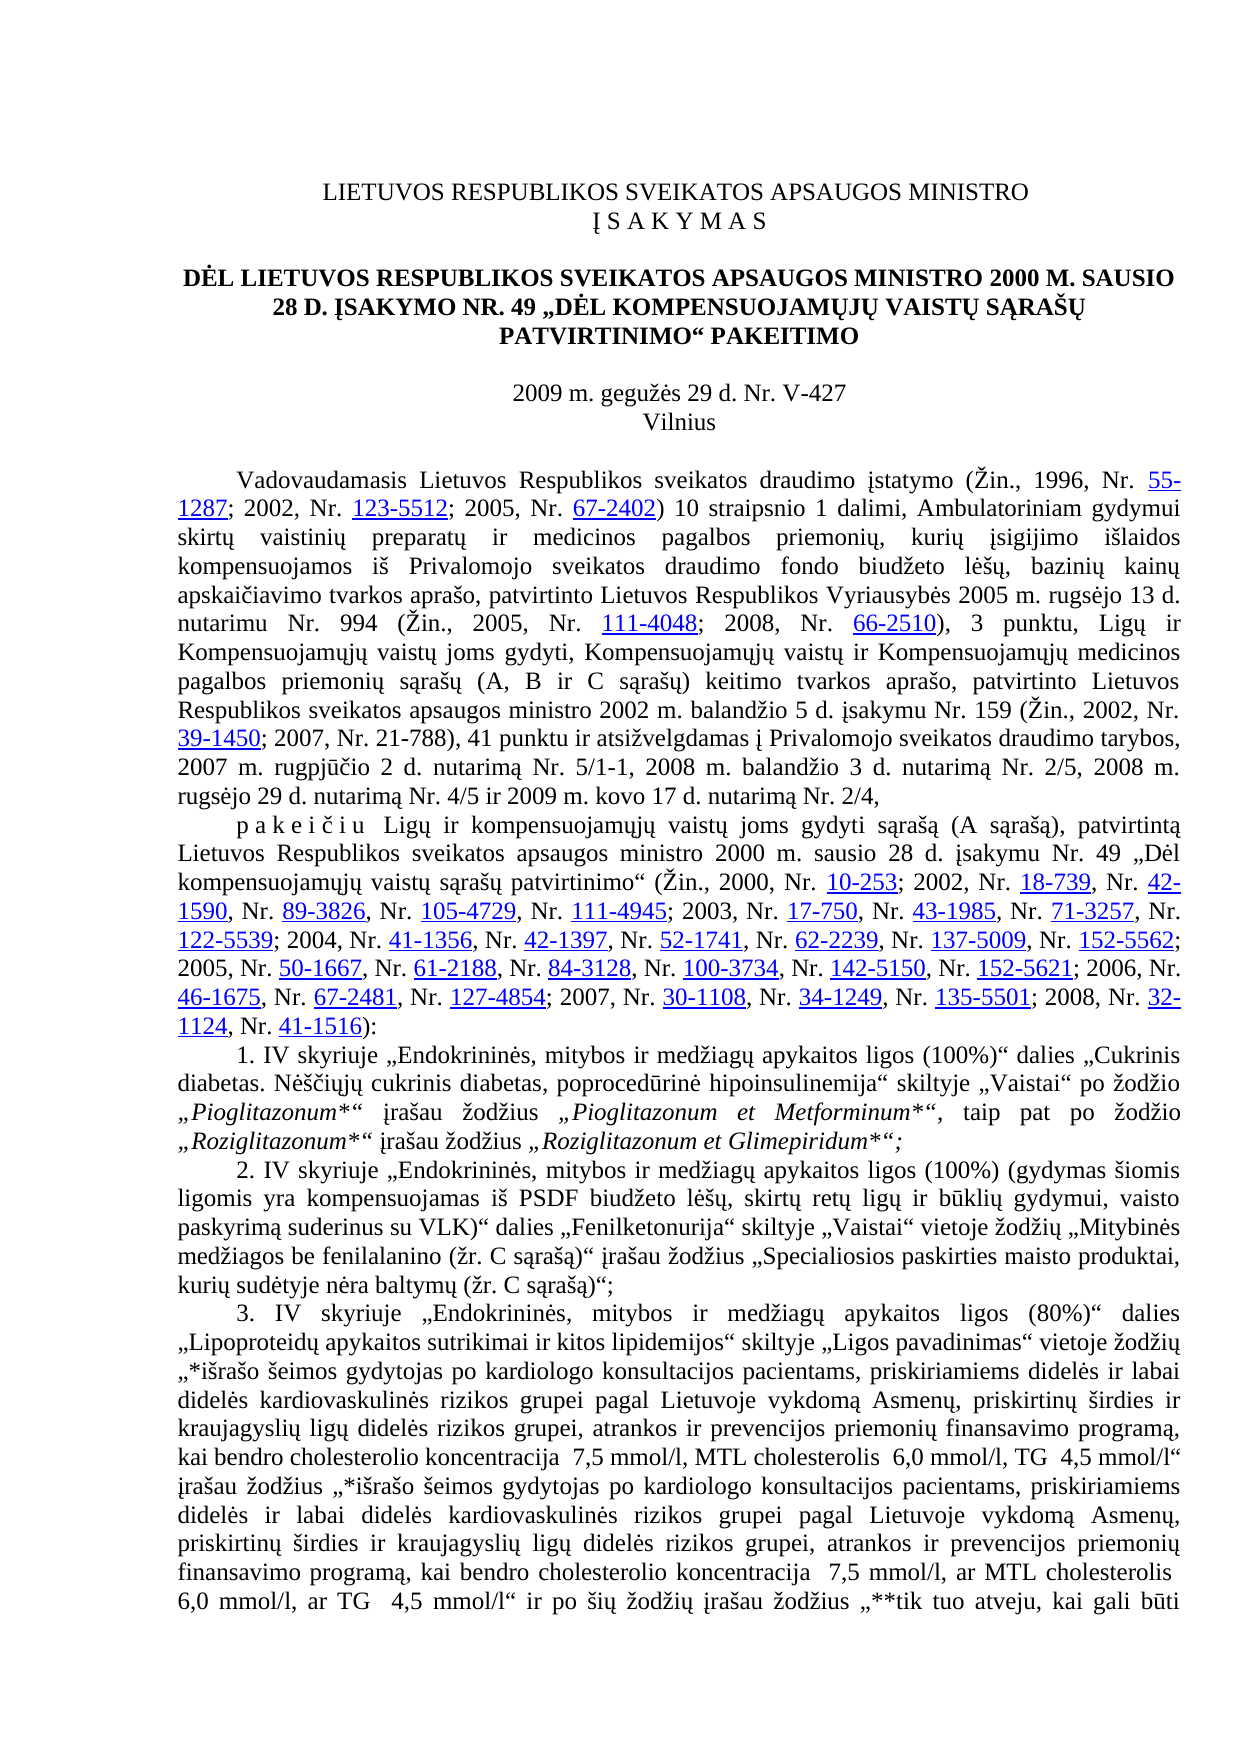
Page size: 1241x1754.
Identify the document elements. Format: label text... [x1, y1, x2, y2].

text Vadovaudamasis Lietuvos Respublikos sveikatos draudimo įstatymo (Žin., 1996, Nr. 55-1287; 2002, Nr. 123-5512; 2005, Nr. 67-2402) 10 straipsnio 1 dalimi, Ambulatoriniam gydymui skirtų vaistinių preparatų ir medicinos pagalbos priemonių, kurių įsigijimo išlaidos kompensuojamos iš Privalomojo sveikatos draudimo fondo biudžeto lėšų, bazinių kainų apskaičiavimo tvarkos aprašo, patvirtinto Lietuvos Respublikos Vyriausybės 2005 m. rugsėjo 13 d. nutarimu Nr. 994 (Žin., 2005, Nr. 111-4048; 2008, Nr. 66-2510), 3 punktu, Ligų ir Kompensuojamųjų vaistų joms gydyti, Kompensuojamųjų vaistų ir Kompensuojamųjų medicinos pagalbos priemonių sąrašų (A, B ir C sąrašų) keitimo tvarkos aprašo, patvirtinto Lietuvos Respublikos sveikatos apsaugos ministro 2002 m. balandžio 5 d. įsakymu Nr. 159 (Žin., 2002, Nr. 39-1450; 2007, Nr. 21-788), 41 punktu ir atsižvelgdamas į Privalomojo sveikatos draudimo tarybos, 2007 m. rugpjūčio 2 d. nutarimą Nr. 5/1-1, 2008 m. balandžio 3 d. nutarimą Nr. 2/5, 2008 m. rugsėjo 29 d. nutarimą Nr. 4/5 ir 2009 m. kovo 17 d. nutarimą Nr. 2/4, [177, 465, 1181, 810]
text pakeičiu Ligų ir kompensuojamųjų vaistų joms gydyti sąrašą (A sąrašą), patvirtintą Lietuvos Respublikos sveikatos apsaugos ministro 2000 m. sausio 28 d. įsakymu Nr. 49 „Dėl kompensuojamųjų vaistų sąrašų patvirtinimo“ (Žin., 2000, Nr. 10-253; 2002, Nr. 18-739, Nr. 42-1590, Nr. 89-3826, Nr. 105-4729, Nr. 111-4945; 2003, Nr. 17-750, Nr. 43-1985, Nr. 71-3257, Nr. 122-5539; 2004, Nr. 41-1356, Nr. 42-1397, Nr. 52-1741, Nr. 62-2239, Nr. 137-5009, Nr. 152-5562; 2005, Nr. 50-1667, Nr. 61-2188, Nr. 84-3128, Nr. 100-3734, Nr. 142-5150, Nr. 152-5621; 2006, Nr. 46-1675, Nr. 67-2481, Nr. 127-4854; 2007, Nr. 30-1108, Nr. 34-1249, Nr. 135-5501; 2008, Nr. 32-1124, Nr. 41-1516): [177, 810, 1181, 1040]
text 2. IV skyriuje „Endokrininės, mitybos ir medžiagų apykaitos ligos (100%) (gydymas šiomis ligomis yra kompensuojamas iš PSDF biudžeto lėšų, skirtų retų ligų ir būklių gydymui, vaisto paskyrimą suderinus su VLK)“ dalies „Fenilketonurija“ skiltyje „Vaistai“ vietoje žodžių „Mitybinės medžiagos be fenilalanino (žr. C sąrašą)“ įrašau žodžius „Specialiosios paskirties maisto produktai, kurių sudėtyje nėra baltymų (žr. C sąrašą)“; [177, 1155, 1181, 1298]
text ĮSAKYMAS [177, 206, 1181, 235]
text Vilnius [177, 407, 1181, 436]
text LIETUVOS RESPUBLIKOS SVEIKATOS APSAUGOS MINISTRO [177, 177, 1181, 206]
text 2009 m. gegužės 29 d. Nr. V-427 [177, 378, 1181, 407]
text 1. IV skyriuje „Endokrininės, mitybos ir medžiagų apykaitos ligos (100%)“ dalies „Cukrinis diabetas. Nėščiųjų cukrinis diabetas, poprocedūrinė hipoinsulinemija“ skiltyje „Vaistai“ po žodžio „Pioglitazonum*“ įrašau žodžius „Pioglitazonum et Metforminum*“, taip pat po žodžio „Roziglitazonum*“ įrašau žodžius „Roziglitazonum et Glimepiridum*“; [177, 1040, 1181, 1155]
text DĖL LIETUVOS RESPUBLIKOS SVEIKATOS APSAUGOS MINISTRO 2000 M. SAUSIO 28 D. ĮSAKYMO NR. 49 „DĖL KOMPENSUOJAMŲJŲ VAISTŲ SĄRAŠŲ PATVIRTINIMO“ PAKEITIMO [177, 263, 1181, 350]
text 3. IV skyriuje „Endokrininės, mitybos ir medžiagų apykaitos ligos (80%)“ dalies „Lipoproteidų apykaitos sutrikimai ir kitos lipidemijos“ skiltyje „Ligos pavadinimas“ vietoje žodžių „*išrašo šeimos gydytojas po kardiologo konsultacijos pacientams, priskiriamiems didelės ir labai didelės kardiovaskulinės rizikos grupei pagal Lietuvoje vykdomą Asmenų, priskirtinų širdies ir kraujagyslių ligų didelės rizikos grupei, atrankos ir prevencijos priemonių finansavimo programą, kai bendro cholesterolio koncentracija ≥ 7,5 mmol/l, MTL cholesterolis ≥ 6,0 mmol/l, TG ≥ 4,5 mmol/l“ įrašau žodžius „*išrašo šeimos gydytojas po kardiologo konsultacijos pacientams, priskiriamiems didelės ir labai didelės kardiovaskulinės rizikos grupei pagal Lietuvoje vykdomą Asmenų, priskirtinų širdies ir kraujagyslių ligų didelės rizikos grupei, atrankos ir prevencijos priemonių finansavimo programą, kai bendro cholesterolio koncentracija ≥ 7,5 mmol/l, ar MTL cholesterolis ≥ 6,0 mmol/l, ar TG ≥ 4,5 mmol/l“ ir po šių žodžių įrašau žodžius „**tik tuo atveju, kai gali būti skiriami kompensuojamieji Amlodipinum ir Atorvastatinum“, skiltyje „Vaistai“ po žodžio „Atorvastatinum*“ įrašau žodžius „Atorvastatinum et Amlodipinum**“; [177, 1298, 1181, 1615]
